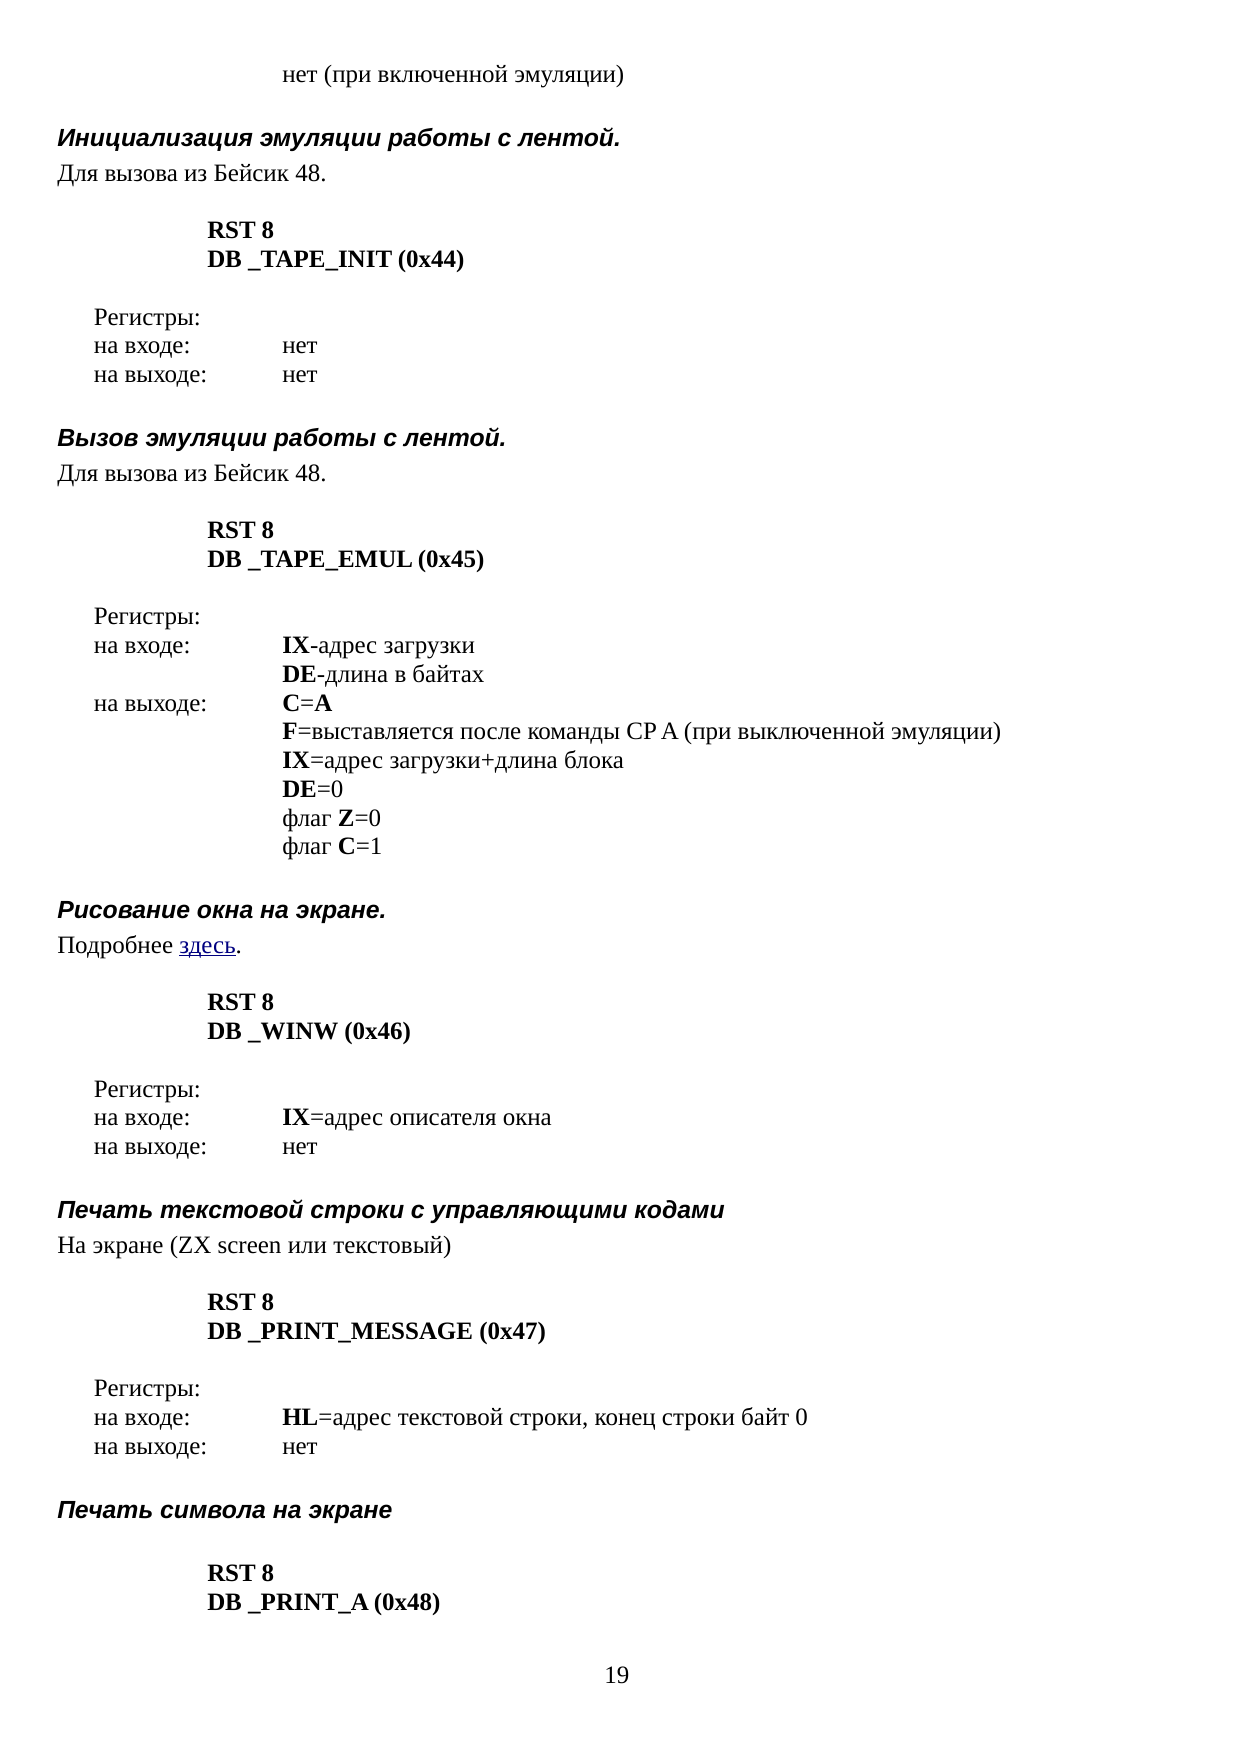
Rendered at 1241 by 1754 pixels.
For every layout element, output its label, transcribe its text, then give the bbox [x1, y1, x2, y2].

text нет (при включенной эмуляции) [57, 59, 1176, 88]
text На экране (ZX screen или текстовый) [57, 1230, 1176, 1258]
text IX=адрес загрузки+длина блока [57, 745, 1176, 774]
text на выходе: C=A [57, 688, 1176, 716]
text Регистры: [57, 601, 1176, 630]
text RST 8 [57, 1558, 1176, 1587]
text на выходе: нет [57, 1431, 1176, 1460]
text DB _TAPE_INIT (0x44) [57, 244, 1176, 273]
text на выходе: нет [57, 1131, 1176, 1160]
text RST 8 [57, 987, 1176, 1016]
subtitle Рисование окна на экране. [57, 895, 1176, 924]
text Регистры: [57, 1074, 1176, 1102]
text на выходе: нет [57, 359, 1176, 388]
text на входе: нет [57, 330, 1176, 359]
text Регистры: [57, 1373, 1176, 1402]
text DB _PRINT_MESSAGE (0x47) [57, 1316, 1176, 1345]
text Подробнее здесь. [57, 930, 1176, 959]
text флаг C=1 [57, 831, 1176, 860]
subtitle Вызов эмуляции работы с лентой. [57, 423, 1176, 451]
text RST 8 [57, 215, 1176, 244]
text Для вызова из Бейсик 48. [57, 158, 1176, 187]
text RST 8 [57, 1287, 1176, 1316]
text DB _TAPE_EMUL (0x45) [57, 544, 1176, 573]
text DB _WINW (0x46) [57, 1016, 1176, 1045]
subtitle Печать текстовой строки с управляющими кодами [57, 1195, 1176, 1223]
subtitle Инициализация эмуляции работы с лентой. [57, 123, 1176, 152]
text DE-длина в байтах [57, 659, 1176, 688]
subtitle Печать символа на экране [57, 1495, 1176, 1523]
text F=выставляется после команды CP A (при выключенной эмуляции) [57, 716, 1176, 745]
text RST 8 [57, 515, 1176, 544]
text на входе: IX-адрес загрузки [57, 630, 1176, 659]
text DE=0 [57, 774, 1176, 803]
text на входе: HL=адрес текстовой строки, конец строки байт 0 [57, 1402, 1176, 1431]
text на входе: IX=адрес описателя окна [57, 1102, 1176, 1131]
text Регистры: [57, 302, 1176, 330]
text Для вызова из Бейсик 48. [57, 458, 1176, 486]
text флаг Z=0 [57, 803, 1176, 831]
text DB _PRINT_A (0x48) [57, 1587, 1176, 1616]
